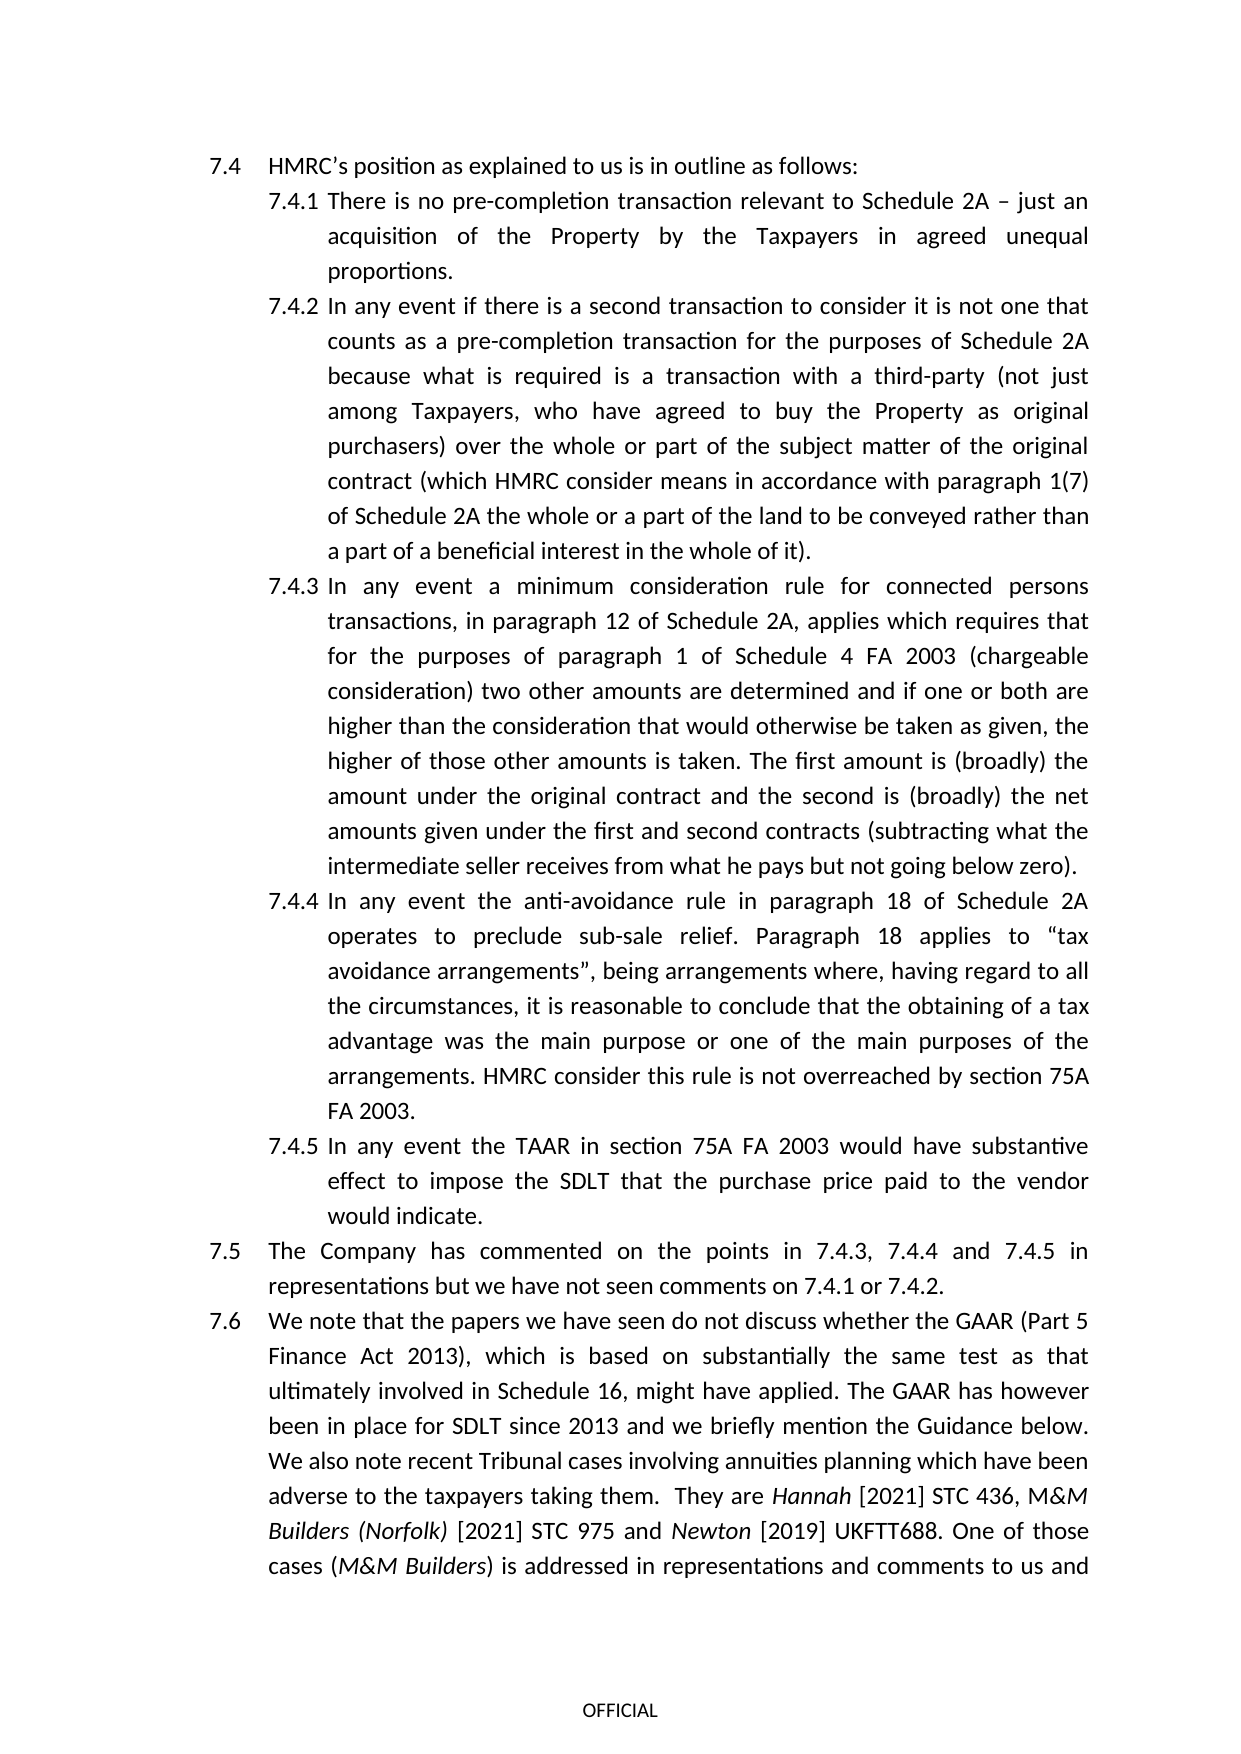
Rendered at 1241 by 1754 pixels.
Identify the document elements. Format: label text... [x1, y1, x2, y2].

list There is no pre-completion transaction relevant to Schedule 2A – just an acquisition of the Property by the Taxpayers in agreed unequal proportions. [268, 185, 1090, 286]
list The Company has commented on the points in 7.4.3, 7.4.4 and 7.4.5 in representations but we have not seen comments on 7.4.1 or 7.4.2. [209, 1235, 1090, 1301]
list We note that the papers we have seen do not discuss whether the GAAR (Part 5 Finance Act 2013), which is based on substantially the same test as that ultimately involved in Schedule 16, might have applied. The GAAR has however been in place for SDLT since 2013 and we briefly mention the Guidance below. We also note recent Tribunal cases involving annuities planning which have been adverse to the taxpayers taking them. They are Hannah [2021] STC 436, M&M Builders (Norfolk) [2021] STC 975 and Newton [2019] UKFTT688. One of those cases (M&M Builders) is addressed in representations and comments to us and [209, 1305, 1090, 1581]
list In any event the TAAR in section 75A FA 2003 would have substantive effect to impose the SDLT that the purchase price paid to the vendor would indicate. [268, 1130, 1090, 1231]
list In any event a minimum consideration rule for connected persons transactions, in paragraph 12 of Schedule 2A, applies which requires that for the purposes of paragraph 1 of Schedule 4 FA 2003 (chargeable consideration) two other amounts are determined and if one or both are higher than the consideration that would otherwise be taken as given, the higher of those other amounts is taken. The first amount is (broadly) the amount under the original contract and the second is (broadly) the net amounts given under the first and second contracts (subtracting what the intermediate seller receives from what he pays but not going below zero). [268, 570, 1090, 881]
list In any event if there is a second transaction to consider it is not one that counts as a pre-completion transaction for the purposes of Schedule 2A because what is required is a transaction with a third-party (not just among Taxpayers, who have agreed to buy the Property as original purchasers) over the whole or part of the subject matter of the original contract (which HMRC consider means in accordance with paragraph 1(7) of Schedule 2A the whole or a part of the land to be conveyed rather than a part of a beneficial interest in the whole of it). [268, 290, 1090, 566]
list In any event the anti-avoidance rule in paragraph 18 of Schedule 2A operates to preclude sub-sale relief. Paragraph 18 applies to “tax avoidance arrangements”, being arrangements where, having regard to all the circumstances, it is reasonable to conclude that the obtaining of a tax advantage was the main purpose or one of the main purposes of the arrangements. HMRC consider this rule is not overreached by section 75A FA 2003. [268, 885, 1090, 1126]
list HMRC’s position as explained to us is in outline as follows: [209, 150, 1090, 181]
